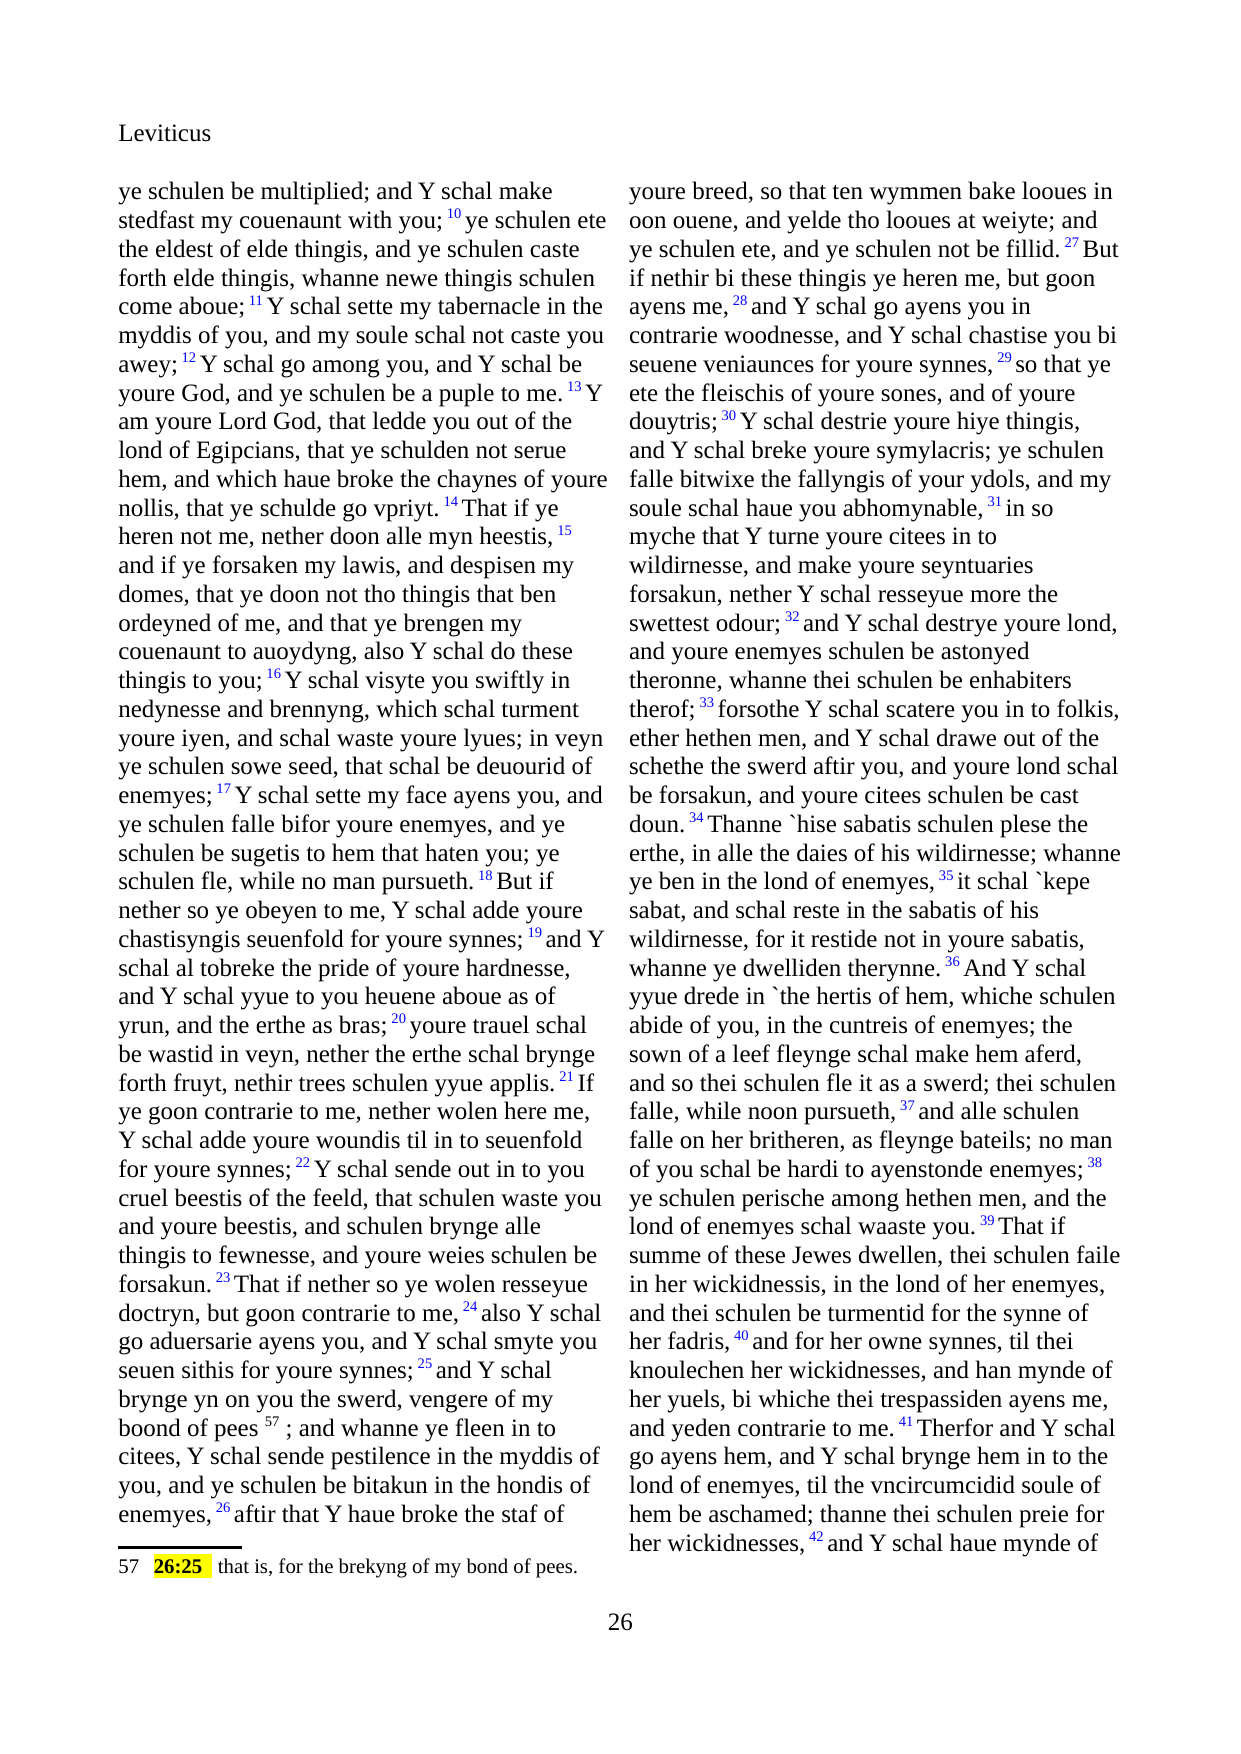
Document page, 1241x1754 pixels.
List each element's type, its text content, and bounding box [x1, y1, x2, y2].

text 26:25 that is, for the brekyng of my bond of pees. [118, 1553, 611, 1578]
text youre breed, so that ten wymmen bake looues in oon ouene, and yelde tho looues at weiyte; and ye schulen ete, and ye schulen not be fillid. 27 But if nethir bi these thingis ye heren me, but goon ayens me, 28 and Y schal go ayens you in contrarie woodnesse, and Y schal chastise you bi seuene veniaunces for youre synnes, 29 so that ye ete the fleischis of youre sones, and of youre douytris; 30 Y schal destrie youre hiye thingis, and Y schal breke youre symylacris; ye schulen falle bitwixe the fallyngis of your ydols, and my soule schal haue you abhomynable, 31 in so myche that Y turne youre citees in to wildirnesse, and make youre seyntuaries forsakun, nether Y schal resseyue more the swettest odour; 32 and Y schal destrye youre lond, and youre enemyes schulen be astonyed theronne, whanne thei schulen be enhabiters therof; 33 forsothe Y schal scatere you in to folkis, ether hethen men, and Y schal drawe out of the schethe the swerd aftir you, and youre lond schal be forsakun, and youre citees schulen be cast doun. 34 Thanne `hise sabatis schulen plese the erthe, in alle the daies of his wildirnesse; whanne ye ben in the lond of enemyes, 35 it schal `kepe sabat, and schal reste in the sabatis of his wildirnesse, for it restide not in youre sabatis, whanne ye dwelliden therynne. 36 And Y schal yyue drede in `the hertis of hem, whiche schulen abide of you, in the cuntreis of enemyes; the sown of a leef fleynge schal make hem aferd, and so thei schulen fle it as a swerd; thei schulen falle, while noon pursueth, 37 and alle schulen falle on her britheren, as fleynge bateils; no man of you schal be hardi to ayenstonde enemyes; 38 ye schulen perische among hethen men, and the lond of enemyes schal waaste you. 39 That if summe of these Jewes dwellen, thei schulen faile in her wickidnessis, in the lond of her enemyes, and thei schulen be turmentid for the synne of her fadris, 40 and for her owne synnes, til thei knoulechen her wickidnesses, and han mynde of her yuels, bi whiche thei trespassiden ayens me, and yeden contrarie to me. 41 Therfor and Y schal go ayens hem, and Y schal brynge hem in to the lond of enemyes, til the vncircumcidid soule of hem be aschamed; thanne thei schulen preie for her wickidnesses, 42 and Y schal haue mynde of [629, 176, 1122, 1556]
text ye schulen be multiplied; and Y schal make stedfast my couenaunt with you; 10 ye schulen ete the eldest of elde thingis, and ye schulen caste forth elde thingis, whanne newe thingis schulen come aboue; 11 Y schal sette my tabernacle in the myddis of you, and my soule schal not caste you awey; 12 Y schal go among you, and Y schal be youre God, and ye schulen be a puple to me. 13 Y am youre Lord God, that ledde you out of the lond of Egipcians, that ye schulden not serue hem, and which haue broke the chaynes of youre nollis, that ye schulde go vpriyt. 14 That if ye heren not me, nether doon alle myn heestis, 15 and if ye forsaken my lawis, and despisen my domes, that ye doon not tho thingis that ben ordeyned of me, and that ye brengen my couenaunt to auoydyng, also Y schal do these thingis to you; 16 Y schal visyte you swiftly in nedynesse and brennyng, which schal turment youre iyen, and schal waste youre lyues; in veyn ye schulen sowe seed, that schal be deuourid of enemyes; 17 Y schal sette my face ayens you, and ye schulen falle bifor youre enemyes, and ye schulen be sugetis to hem that haten you; ye schulen fle, while no man pursueth. 18 But if nether so ye obeyen to me, Y schal adde youre chastisyngis seuenfold for youre synnes; 19 and Y schal al tobreke the pride of youre hardnesse, and Y schal yyue to you heuene aboue as of yrun, and the erthe as bras; 20 youre trauel schal be wastid in veyn, nether the erthe schal brynge forth fruyt, nethir trees schulen yyue applis. 21 If ye goon contrarie to me, nether wolen here me, Y schal adde youre woundis til in to seuenfold for youre synnes; 22 Y schal sende out in to you cruel beestis of the feeld, that schulen waste you and youre beestis, and schulen brynge alle thingis to fewnesse, and youre weies schulen be forsakun. 23 That if nether so ye wolen resseyue doctryn, but goon contrarie to me, 24 also Y schal go aduersarie ayens you, and Y schal smyte you seuen sithis for youre synnes; 25 and Y schal brynge yn on you the swerd, vengere of my boond of pees ; and whanne ye fleen in to citees, Y schal sende pestilence in the myddis of you, and ye schulen be bitakun in the hondis of enemyes, 26 aftir that Y haue broke the staf of [118, 176, 611, 1528]
